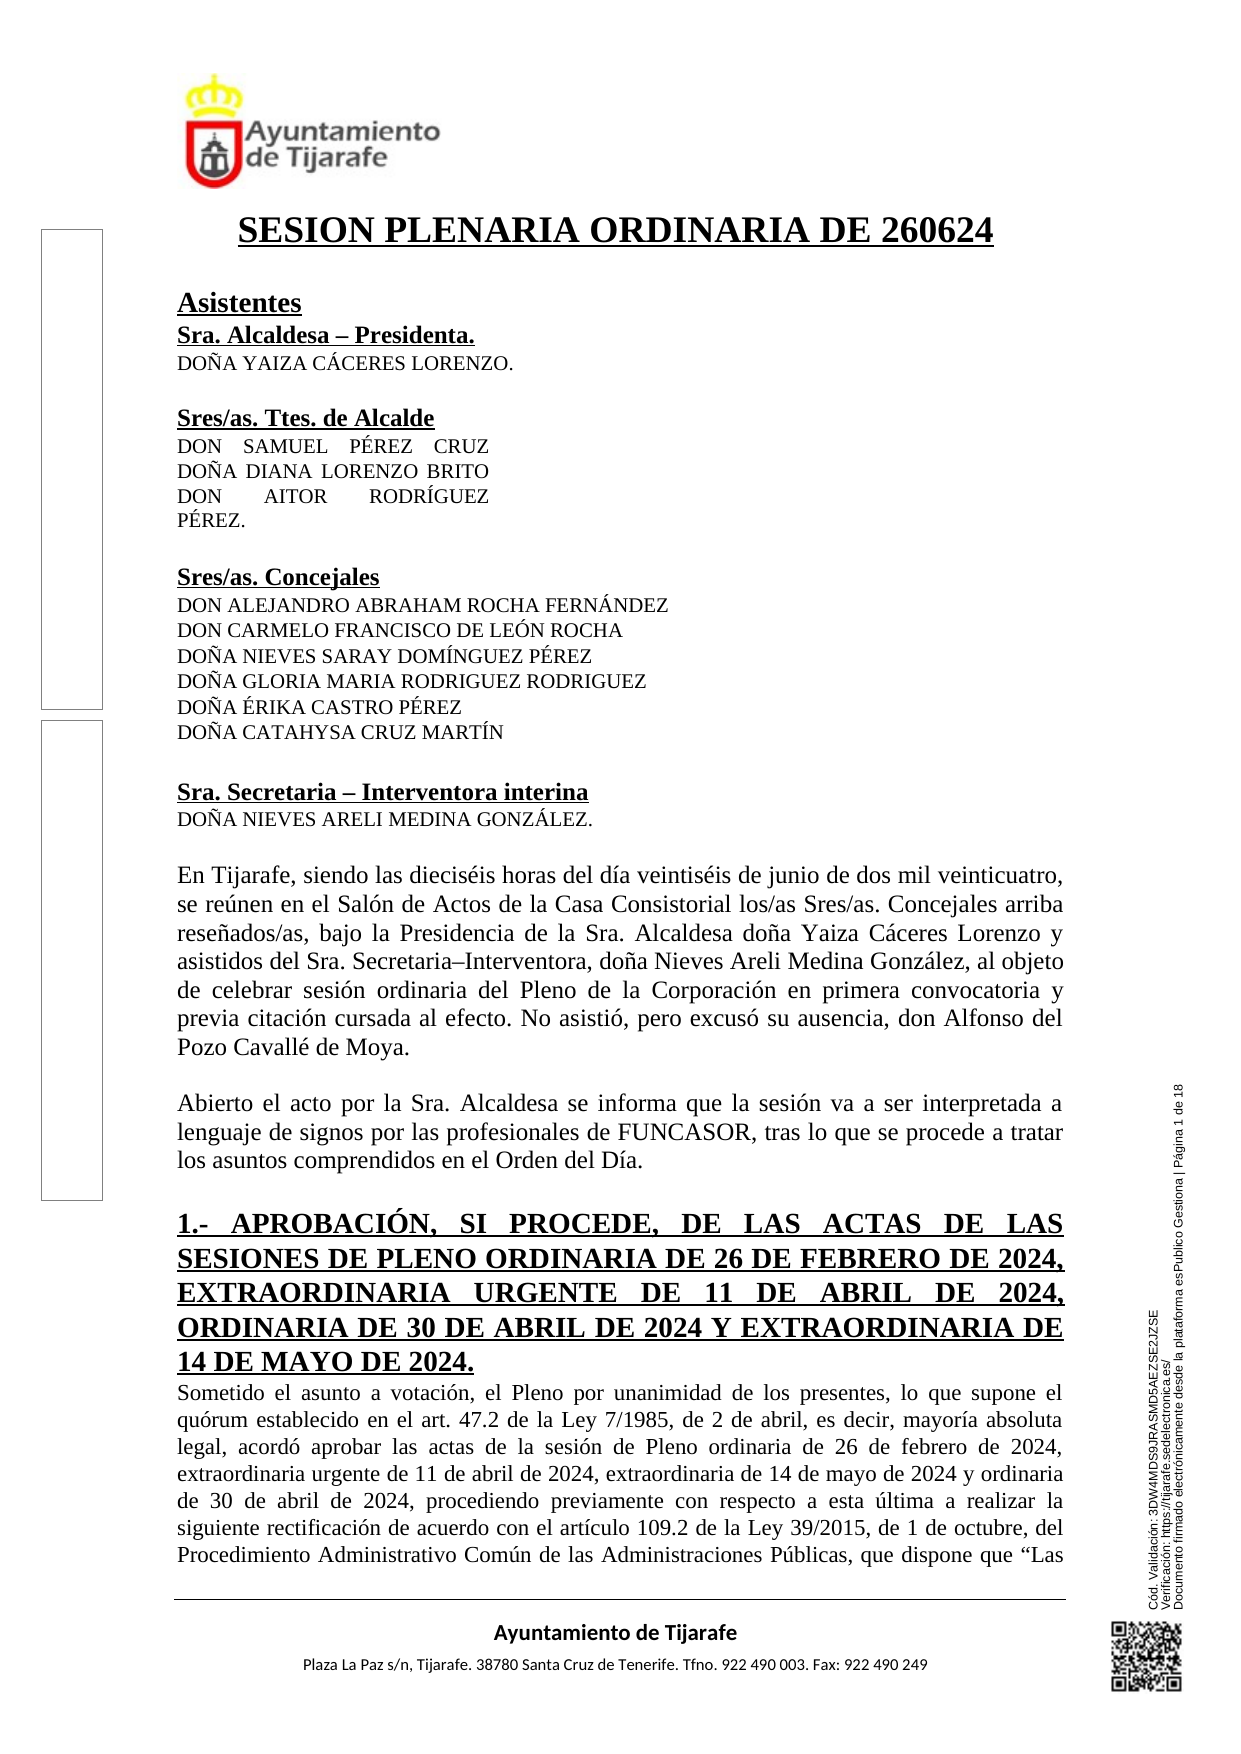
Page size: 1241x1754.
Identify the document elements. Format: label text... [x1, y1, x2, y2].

text 1.- APROBACIÓN, SI PROCEDE, DE LAS ACTAS DE LAS SESIONES DE PLENO ORDINARIA DE 26 DE FEBRERO DE 2024, [177, 1206, 1065, 1270]
text DOÑA CATAHYSA CRUZ MARTÍN [177, 720, 1065, 744]
text DON ALEJANDRO ABRAHAM ROCHA FERNÁNDEZ [177, 593, 1065, 617]
text DOÑA NIEVES ARELI MEDINA GONZÁLEZ. [177, 807, 1065, 831]
subtitle Sres/as. Ttes. de Alcalde [177, 403, 1065, 432]
subtitle Sres/as. Concejales [177, 562, 1065, 591]
text Sra. Alcaldesa – Presidenta. [177, 320, 1065, 348]
text SESION PLENARIA ORDINARIA DE 260624 [177, 207, 1063, 251]
text ORDINARIA DE 30 DE ABRIL DE 2024 Y EXTRAORDINARIA DE 14 DE MAYO DE 2024. [177, 1306, 1065, 1378]
text DOÑA GLORIA MARIA RODRIGUEZ RODRIGUEZ [177, 669, 1065, 693]
subtitle Sra. Secretaria – Interventora interina [177, 777, 1065, 805]
text DOÑA YAIZA CÁCERES LORENZO. [177, 351, 1065, 374]
text En Tijarafe, siendo las dieciséis horas del día veintiséis de junio de dos mil veinticuatro, se reúnen en el Salón de Actos de la Casa Consistorial los/as Sres/as. Concejales arriba reseñados/as, bajo la Presidencia de la Sra. Alcaldesa doña Yaiza Cáceres Lorenzo y asistidos del Sra. Secretaria–Interventora, doña Nieves Areli Medina González, al objeto de celebrar sesión ordinaria del Pleno de la Corporación en primera convocatoria y previa citación cursada al efecto. No asistió, pero excusó su ausencia, don Alfonso del Pozo Cavallé de Moya. [177, 861, 1064, 1061]
text Sometido el asunto a votación, el Pleno por unanimidad de los presentes, lo que supone el quórum establecido en el art. 47.2 de la Ley 7/1985, de 2 de abril, es decir, mayoría absoluta legal, acordó aprobar las actas de la sesión de Pleno ordinaria de 26 de febrero de 2024, extraordinaria urgente de 11 de abril de 2024, extraordinaria de 14 de mayo de 2024 y ordinaria de 30 de abril de 2024, procediendo previamente con respecto a esta última a realizar la siguiente rectificación de acuerdo con el artículo 109.2 de la Ley 39/2015, de 1 de octubre, del Procedimiento Administrativo Común de las Administraciones Públicas, que dispone que “Las [177, 1379, 1064, 1568]
text DON CARMELO FRANCISCO DE LEÓN ROCHA [177, 618, 1065, 642]
text Abierto el acto por la Sra. Alcaldesa se informa que la sesión va a ser interpretada a lenguaje de signos por las profesionales de FUNCASOR, tras lo que se procede a tratar los asuntos comprendidos en el Orden del Día. [177, 1089, 1064, 1174]
text DOÑA ÉRIKA CASTRO PÉREZ [177, 695, 1065, 719]
text DON SAMUEL PÉREZ CRUZ DOÑA DIANA LORENZO BRITO DON AITOR RODRÍGUEZ PÉREZ. [177, 434, 489, 532]
text DOÑA NIEVES SARAY DOMÍNGUEZ PÉREZ [177, 644, 1065, 668]
text EXTRAORDINARIA URGENTE DE 11 DE ABRIL DE 2024, [177, 1272, 1065, 1304]
text Asistentes [177, 285, 1065, 319]
